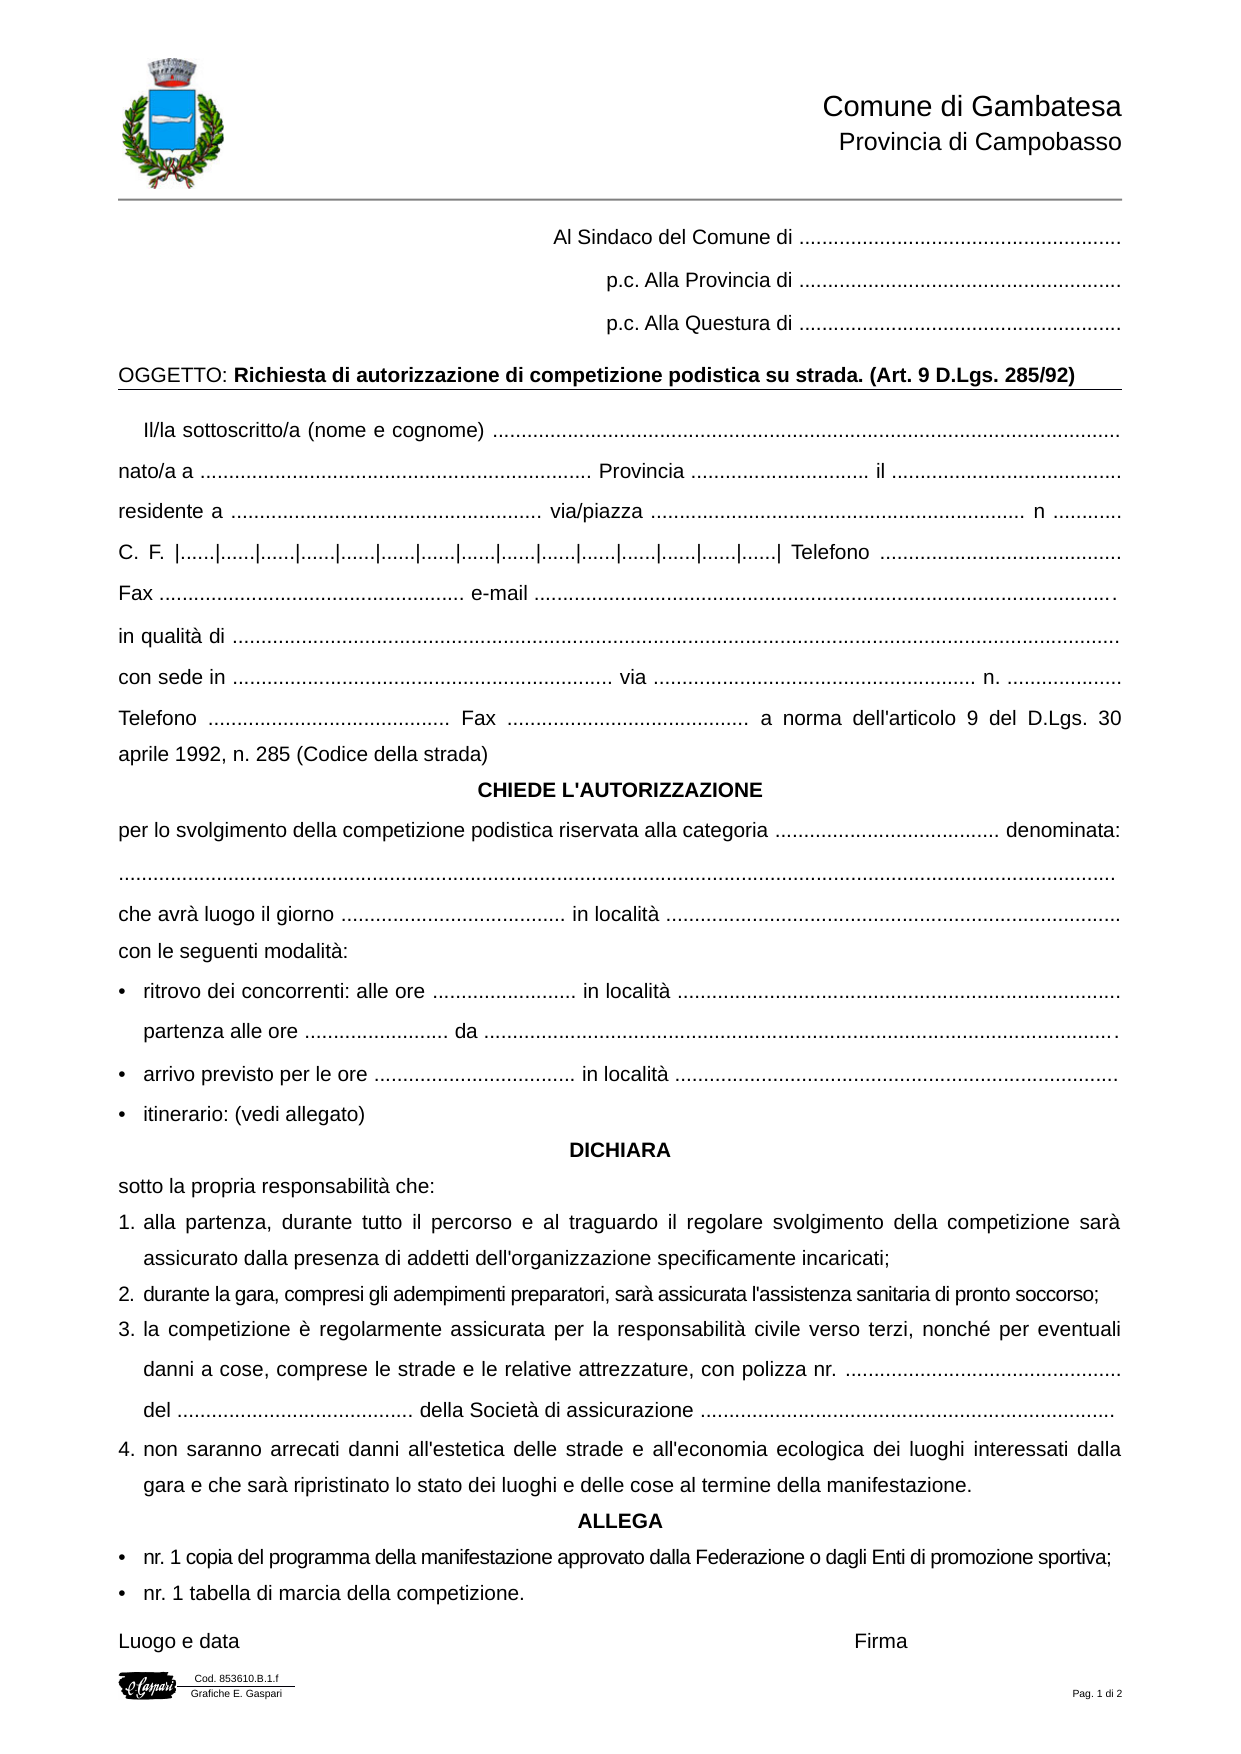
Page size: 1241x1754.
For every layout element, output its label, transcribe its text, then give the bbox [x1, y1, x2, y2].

text Comune di Gambatesa [224, 89, 1122, 122]
text 1. alla partenza, durante tutto il percorso e al traguardo il regolare svolgimento della competizione sarà assicurato dalla presenza di addetti dell'organizzazione specificamente incaricati; [118, 1209, 1122, 1269]
text • nr. 1 copia del programma della manifestazione approvato dalla Federazione o dagli Enti di promozione sportiva; [118, 1545, 1122, 1569]
text Il/la sottoscritto/a (nome e cognome) ............................................................................................................. nato/a a .................................................................... Provincia ............................... il ........................................ residente a ...................................................... via/piazza ................................................................. n ............ C. F. |......|......|......|......|......|......|......|......|......|......|......|......|......|......|......| Telefono .......................................... Fax ..................................................... e-mail ..................................................................................................... [118, 414, 1122, 606]
text OGGETTO: Richiesta di autorizzazione di competizione podistica su strada. (Art. 9 D.Lgs. 285/92) [118, 363, 1122, 389]
text CHIEDE L'AUTORIZZAZIONE [118, 778, 1122, 802]
text 2. durante la gara, compresi gli adempimenti preparatori, sarà assicurata l'assistenza sanitaria di pronto soccorso; [118, 1281, 1122, 1305]
picture [122, 58, 224, 189]
text Luogo e data Firma [118, 1629, 1122, 1653]
text 4. non saranno arrecati danni all'estetica delle strade e all'economia ecologica dei luoghi interessati dalla gara e che sarà ripristinato lo stato dei luoghi e delle cose al termine della manifestazione. [118, 1437, 1122, 1497]
text p.c. Alla Provincia di ........................................................ [546, 264, 1122, 293]
text DICHIARA [118, 1138, 1122, 1162]
text p.c. Alla Questura di ........................................................ [546, 307, 1122, 336]
text in qualità di .......................................................................................................................................................... con sede in .................................................................. via ........................................................ n. .................... Telefono .......................................... Fax .......................................... a norma dell'articolo 9 del D.Lgs. 30 aprile 1992, n. 285 (Codice della strada) [118, 620, 1122, 766]
text 3. la competizione è regolarmente assicurata per la responsabilità civile verso terzi, nonché per eventuali danni a cose, comprese le strade e le relative attrezzature, con polizza nr. ................................................ del ......................................... della Società di assicurazione ........................................................................ [118, 1317, 1122, 1423]
text Al Sindaco del Comune di ........................................................ [546, 221, 1122, 250]
text sotto la propria responsabilità che: [118, 1173, 1122, 1197]
text • arrivo previsto per le ore ................................... in località ............................................................................. [118, 1058, 1122, 1087]
text • itinerario: (vedi allegato) [118, 1102, 1122, 1126]
text ............................................................................................................................................................................. che avrà luogo il giorno ....................................... in località ............................................................................... con le seguenti modalità: [118, 857, 1122, 963]
text • nr. 1 tabella di marcia della competizione. [118, 1581, 1122, 1605]
text ALLEGA [118, 1509, 1122, 1533]
text Provincia di Campobasso [224, 127, 1122, 156]
picture [118, 1671, 177, 1700]
text • ritrovo dei concorrenti: alle ore ......................... in località ............................................................................. partenza alle ore ......................... da .............................................................................................................. [118, 975, 1122, 1044]
text per lo svolgimento della competizione podistica riservata alla categoria ....................................... denominata: [118, 814, 1122, 843]
